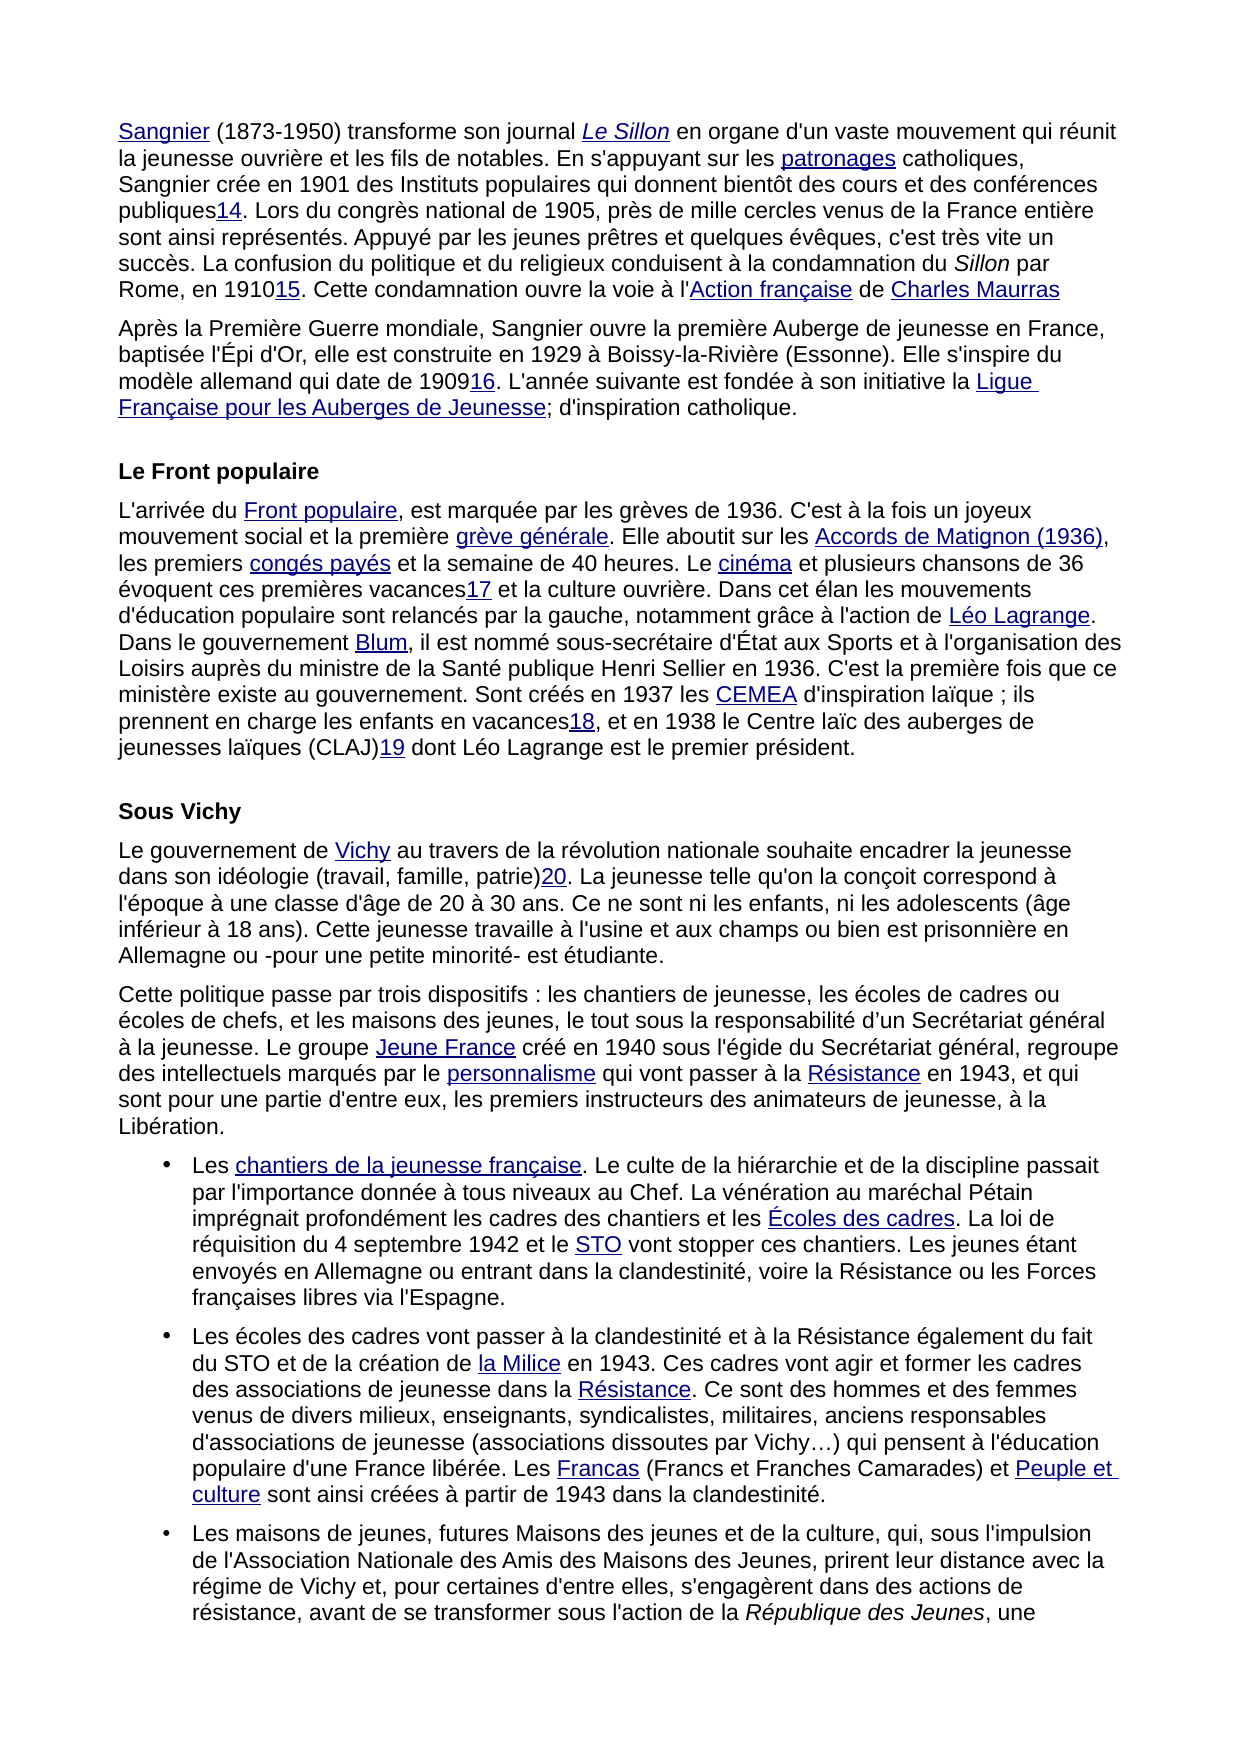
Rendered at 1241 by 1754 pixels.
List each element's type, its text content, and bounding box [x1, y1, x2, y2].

text Le gouvernement de Vichy au travers de la révolution nationale souhaite encadrer la jeunesse dans son idéologie (travail, famille, patrie)20. La jeunesse telle qu'on la conçoit correspond à l'époque à une classe d'âge de 20 à 30 ans. Ce ne sont ni les enfants, ni les adolescents (âge inférieur à 18 ans). Cette jeunesse travaille à l'usine et aux champs ou bien est prisonnière en Allemagne ou -pour une petite minorité- est étudiante. [118, 837, 1122, 968]
subtitle Le Front populaire [118, 458, 1122, 484]
text Sangnier (1873-1950) transforme son journal Le Sillon en organe d'un vaste mouvement qui réunit la jeunesse ouvrière et les fils de notables. En s'appuyant sur les patronages catholiques, Sangnier crée en 1901 des Instituts populaires qui donnent bientôt des cours et des conférences publiques14. Lors du congrès national de 1905, près de mille cercles venus de la France entière sont ainsi représentés. Appuyé par les jeunes prêtres et quelques évêques, c'est très vite un succès. La confusion du politique et du religieux conduisent à la condamnation du Sillon par Rome, en 191015. Cette condamnation ouvre la voie à l'Action française de Charles Maurras [118, 118, 1122, 303]
text L'arrivée du Front populaire, est marquée par les grèves de 1936. C'est à la fois un joyeux mouvement social et la première grève générale. Elle aboutit sur les Accords de Matignon (1936), les premiers congés payés et la semaine de 40 heures. Le cinéma et plusieurs chansons de 36 évoquent ces premières vacances17 et la culture ouvrière. Dans cet élan les mouvements d'éducation populaire sont relancés par la gauche, notamment grâce à l'action de Léo Lagrange. Dans le gouvernement Blum, il est nommé sous-secrétaire d'État aux Sports et à l'organisation des Loisirs auprès du ministre de la Santé publique Henri Sellier en 1936. C'est la première fois que ce ministère existe au gouvernement. Sont créés en 1937 les CEMEA d'inspiration laïque ; ils prennent en charge les enfants en vacances18, et en 1938 le Centre laïc des auberges de jeunesses laïques (CLAJ)19 dont Léo Lagrange est le premier président. [118, 497, 1122, 760]
list Les écoles des cadres vont passer à la clandestinité et à la Résistance également du fait du STO et de la création de la Milice en 1943. Ces cadres vont agir et former les cadres des associations de jeunesse dans la Résistance. Ce sont des hommes et des femmes venus de divers milieux, enseignants, syndicalistes, militaires, anciens responsables d'associations de jeunesse (associations dissoutes par Vichy…) qui pensent à l'éducation populaire d'une France libérée. Les Francas (Francs et Franches Camarades) et Peuple et culture sont ainsi créées à partir de 1943 dans la clandestinité. [162, 1323, 1122, 1508]
list Les maisons de jeunes, futures Maisons des jeunes et de la culture, qui, sous l'impulsion de l'Association Nationale des Amis des Maisons des Jeunes, prirent leur distance avec la régime de Vichy et, pour certaines d'entre elles, s'engagèrent dans des actions de résistance, avant de se transformer sous l'action de la République des Jeunes, une [162, 1520, 1122, 1626]
text Cette politique passe par trois dispositifs : les chantiers de jeunesse, les écoles de cadres ou écoles de chefs, et les maisons des jeunes, le tout sous la responsabilité d’un Secrétariat général à la jeunesse. Le groupe Jeune France créé en 1940 sous l'égide du Secrétariat général, regroupe des intellectuels marqués par le personnalisme qui vont passer à la Résistance en 1943, et qui sont pour une partie d'entre eux, les premiers instructeurs des animateurs de jeunesse, à la Libération. [118, 981, 1122, 1139]
list Les chantiers de la jeunesse française. Le culte de la hiérarchie et de la discipline passait par l'importance donnée à tous niveaux au Chef. La vénération au maréchal Pétain imprégnait profondément les cadres des chantiers et les Écoles des cadres. La loi de réquisition du 4 septembre 1942 et le STO vont stopper ces chantiers. Les jeunes étant envoyés en Allemagne ou entrant dans la clandestinité, voire la Résistance ou les Forces françaises libres via l'Espagne. [162, 1152, 1122, 1310]
subtitle Sous Vichy [118, 798, 1122, 824]
text Après la Première Guerre mondiale, Sangnier ouvre la première Auberge de jeunesse en France, baptisée l'Épi d'Or, elle est construite en 1929 à Boissy-la-Rivière (Essonne). Elle s'inspire du modèle allemand qui date de 190916. L'année suivante est fondée à son initiative la Ligue Française pour les Auberges de Jeunesse; d'inspiration catholique. [118, 315, 1122, 421]
